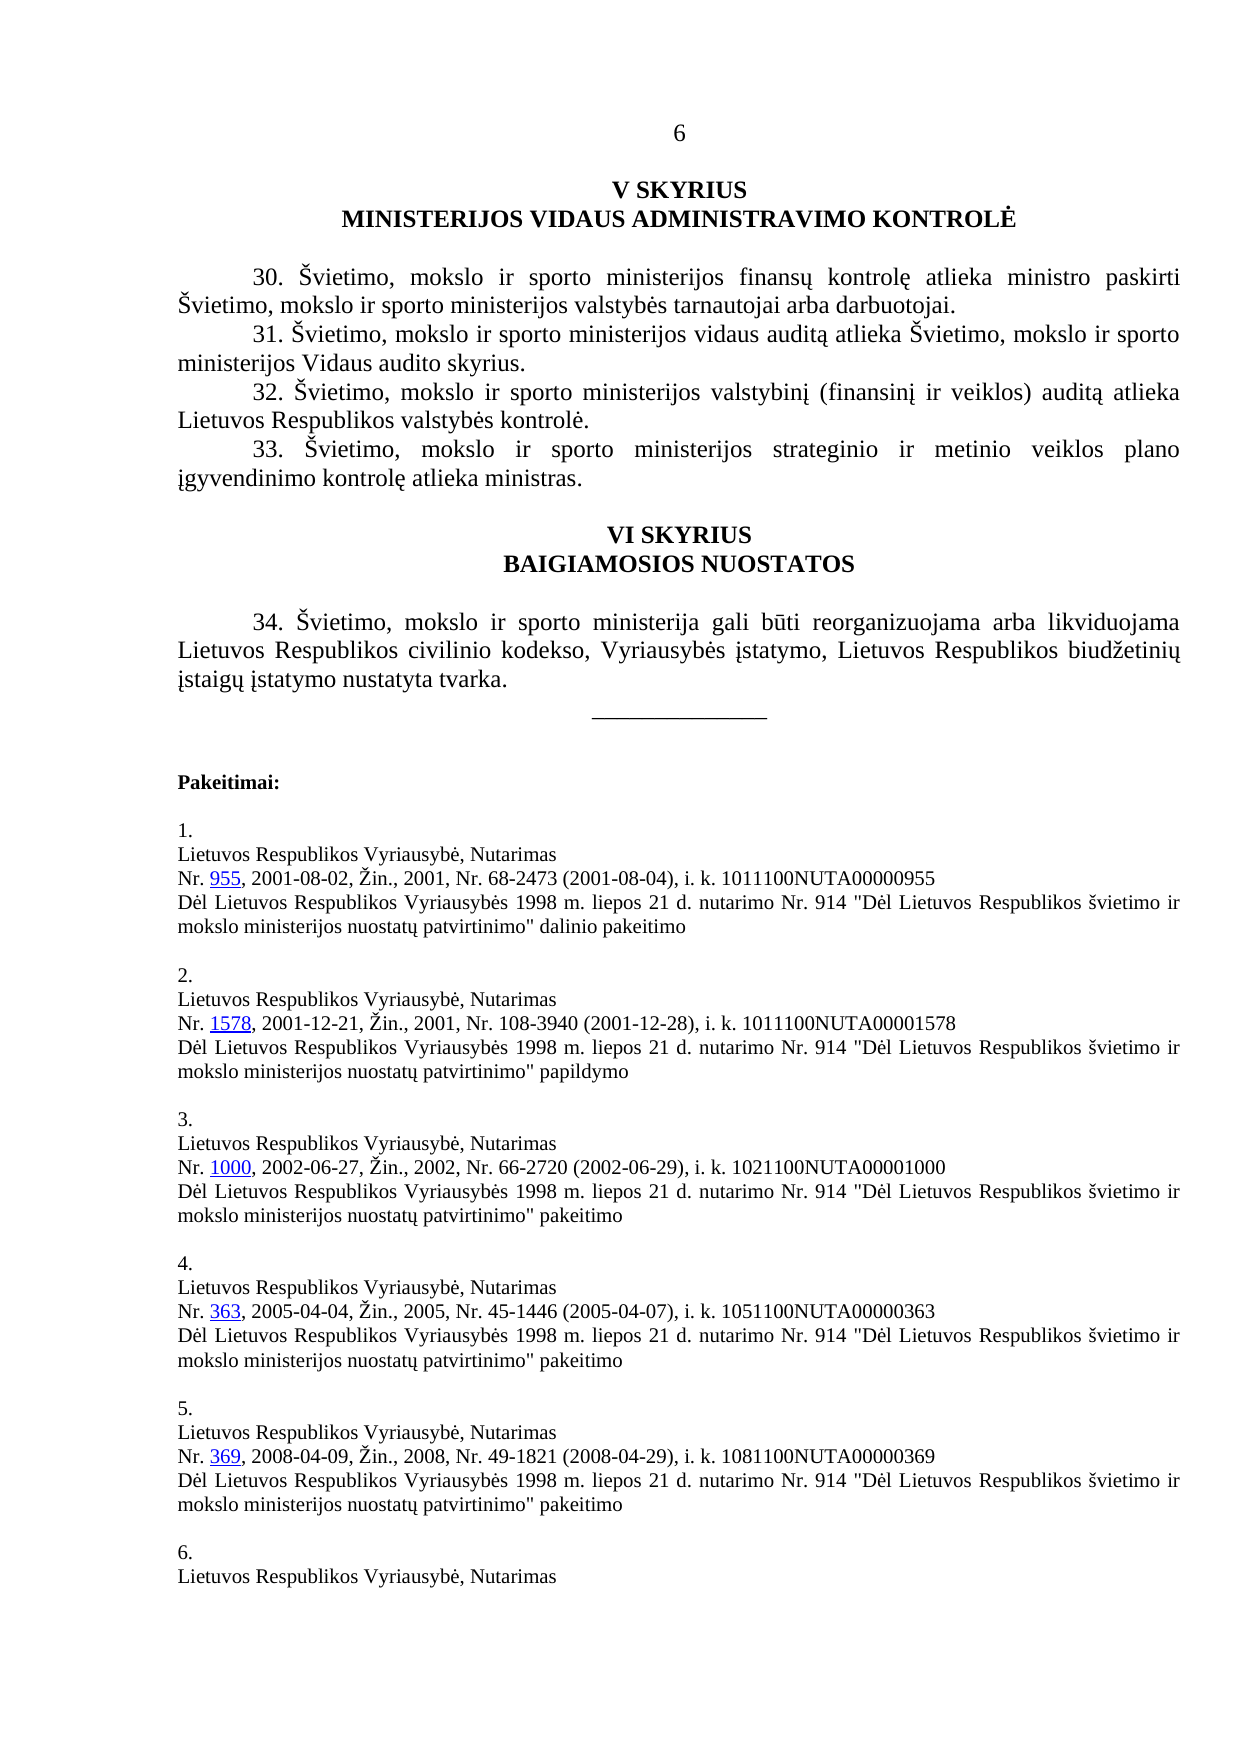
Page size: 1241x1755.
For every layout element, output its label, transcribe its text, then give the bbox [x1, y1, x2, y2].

text Lietuvos Respublikos Vyriausybė, Nutarimas [177, 1131, 1181, 1155]
text Nr. 1000, 2002-06-27, Žin., 2002, Nr. 66-2720 (2002-06-29), i. k. 1021100NUTA00001000 [177, 1155, 1181, 1179]
text Dėl Lietuvos Respublikos Vyriausybės 1998 m. liepos 21 d. nutarimo Nr. 914 "Dėl Lietuvos Respublikos švietimo ir mokslo ministerijos nuostatų patvirtinimo" pakeitimo [177, 1323, 1181, 1372]
text 34. Švietimo, mokslo ir sporto ministerija gali būti reorganizuojama arba likviduojama Lietuvos Respublikos civilinio kodekso, Vyriausybės įstatymo, Lietuvos Respublikos biudžetinių įstaigų įstatymo nustatyta tvarka. [177, 607, 1181, 693]
text Lietuvos Respublikos Vyriausybė, Nutarimas [177, 842, 1181, 866]
text 3. [177, 1107, 1181, 1131]
text Lietuvos Respublikos Vyriausybė, Nutarimas [177, 1420, 1181, 1444]
text Lietuvos Respublikos Vyriausybė, Nutarimas [177, 1275, 1181, 1299]
text 30. Švietimo, mokslo ir sporto ministerijos finansų kontrolę atlieka ministro paskirti Švietimo, mokslo ir sporto ministerijos valstybės tarnautojai arba darbuotojai. [177, 262, 1181, 319]
text Nr. 1578, 2001-12-21, Žin., 2001, Nr. 108-3940 (2001-12-28), i. k. 1011100NUTA00001578 [177, 1011, 1181, 1035]
text Pakeitimai: [177, 770, 1181, 794]
text VI SKYRIUS [177, 521, 1181, 549]
text ______________ [177, 693, 1181, 722]
text Dėl Lietuvos Respublikos Vyriausybės 1998 m. liepos 21 d. nutarimo Nr. 914 "Dėl Lietuvos Respublikos švietimo ir mokslo ministerijos nuostatų patvirtinimo" pakeitimo [177, 1179, 1181, 1227]
text 31. Švietimo, mokslo ir sporto ministerijos vidaus auditą atlieka Švietimo, mokslo ir sporto ministerijos Vidaus audito skyrius. [177, 319, 1181, 377]
text Lietuvos Respublikos Vyriausybė, Nutarimas [177, 987, 1181, 1011]
text Dėl Lietuvos Respublikos Vyriausybės 1998 m. liepos 21 d. nutarimo Nr. 914 "Dėl Lietuvos Respublikos švietimo ir mokslo ministerijos nuostatų patvirtinimo" papildymo [177, 1035, 1181, 1083]
text 6. [177, 1540, 1181, 1564]
text Dėl Lietuvos Respublikos Vyriausybės 1998 m. liepos 21 d. nutarimo Nr. 914 "Dėl Lietuvos Respublikos švietimo ir mokslo ministerijos nuostatų patvirtinimo" pakeitimo [177, 1468, 1181, 1516]
text Dėl Lietuvos Respublikos Vyriausybės 1998 m. liepos 21 d. nutarimo Nr. 914 "Dėl Lietuvos Respublikos švietimo ir mokslo ministerijos nuostatų patvirtinimo" dalinio pakeitimo [177, 890, 1181, 938]
text Lietuvos Respublikos Vyriausybė, Nutarimas [177, 1564, 1181, 1588]
text 5. [177, 1396, 1181, 1420]
text 32. Švietimo, mokslo ir sporto ministerijos valstybinį (finansinį ir veiklos) auditą atlieka Lietuvos Respublikos valstybės kontrolė. [177, 377, 1181, 434]
text V SKYRIUS [177, 176, 1181, 204]
text Nr. 955, 2001-08-02, Žin., 2001, Nr. 68-2473 (2001-08-04), i. k. 1011100NUTA00000955 [177, 866, 1181, 890]
text Nr. 369, 2008-04-09, Žin., 2008, Nr. 49-1821 (2008-04-29), i. k. 1081100NUTA00000369 [177, 1444, 1181, 1468]
text Nr. 363, 2005-04-04, Žin., 2005, Nr. 45-1446 (2005-04-07), i. k. 1051100NUTA00000363 [177, 1299, 1181, 1323]
text 1. [177, 818, 1181, 842]
text 4. [177, 1251, 1181, 1275]
text MINISTERIJOS VIDAUS ADMINISTRAVIMO KONTROLĖ [177, 204, 1181, 233]
text 2. [177, 962, 1181, 987]
text BAIGIAMOSIOS NUOSTATOS [177, 549, 1181, 578]
text 33. Švietimo, mokslo ir sporto ministerijos strateginio ir metinio veiklos plano įgyvendinimo kontrolę atlieka ministras. [177, 434, 1181, 492]
